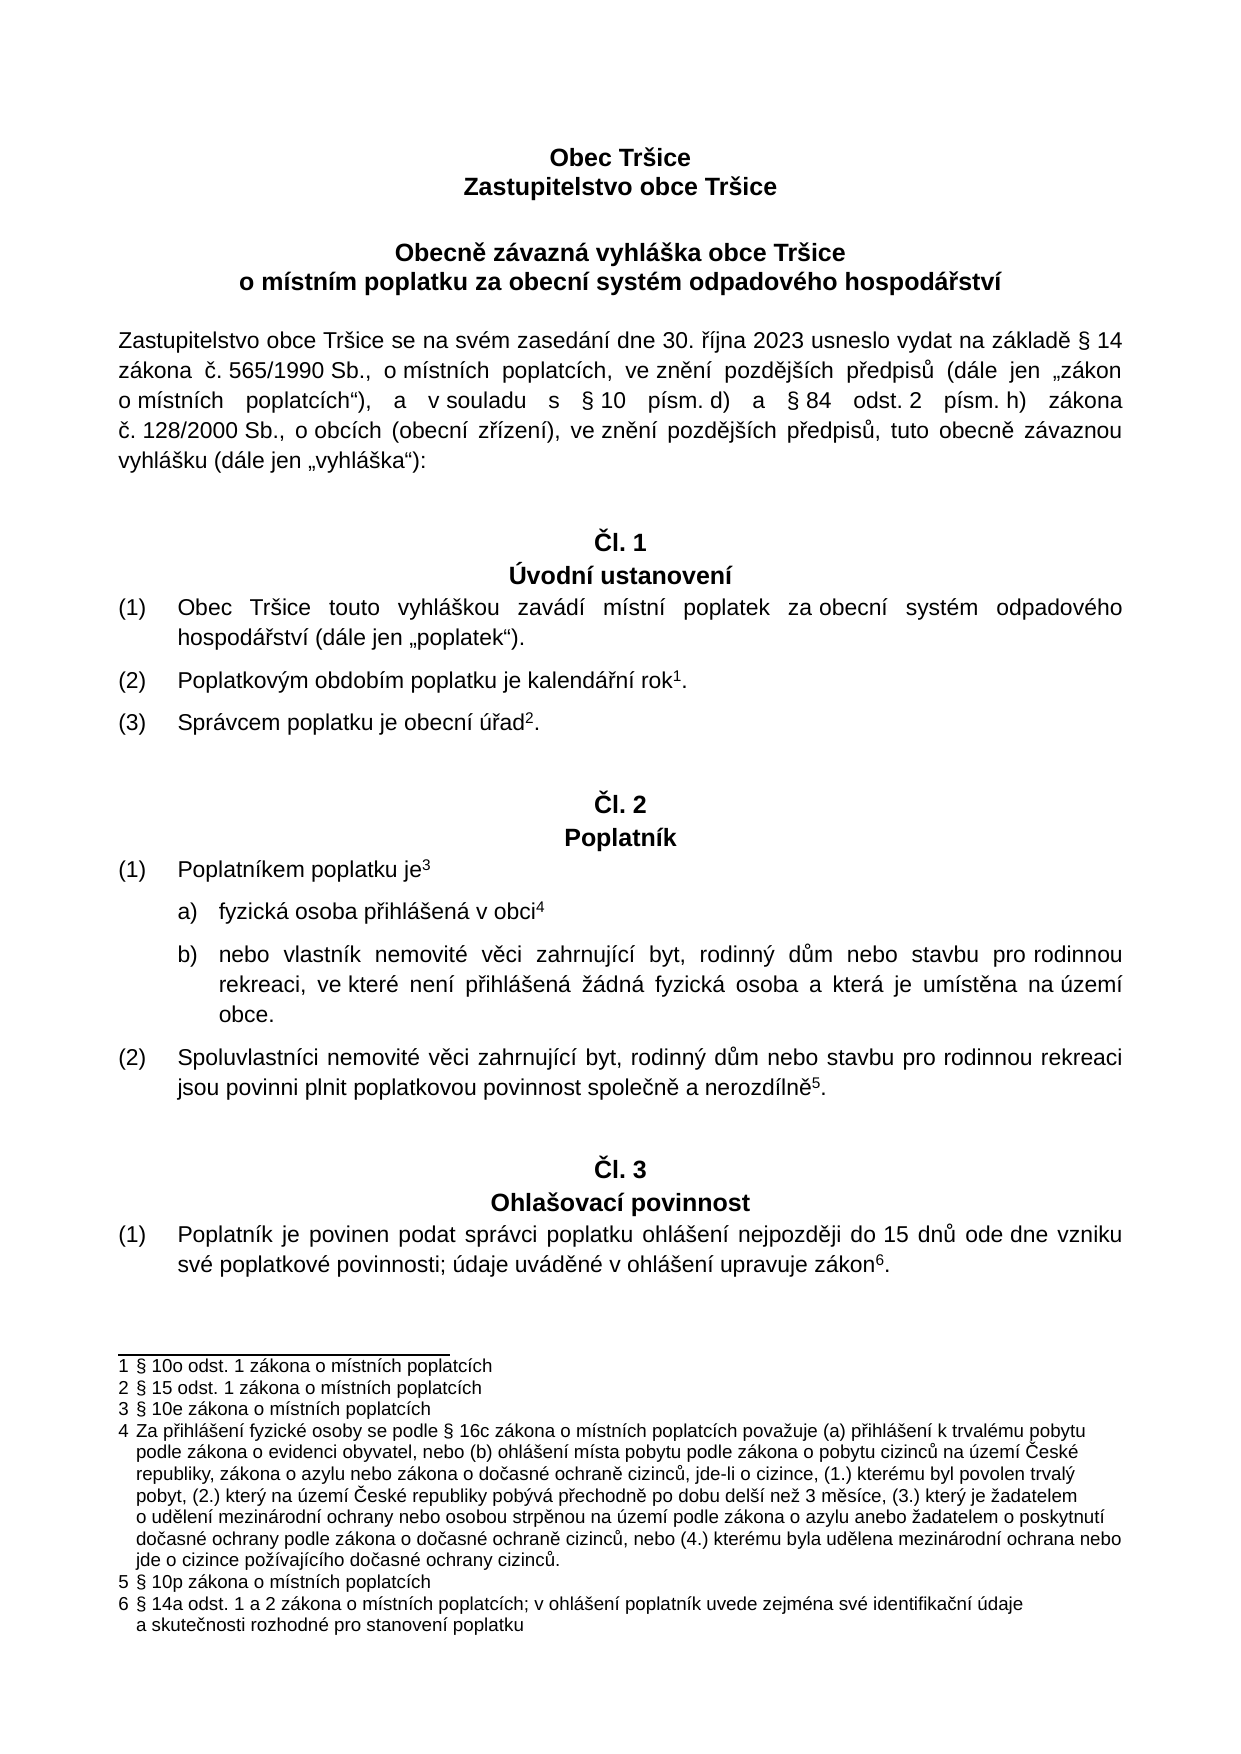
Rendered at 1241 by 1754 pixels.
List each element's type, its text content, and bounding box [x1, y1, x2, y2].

list Za přihlášení fyzické osoby se podle § 16c zákona o místních poplatcích považuje (a) přihlášení k trvalému pobytu podle zákona o evidenci obyvatel, nebo (b) ohlášení místa pobytu podle zákona o pobytu cizinců na území České republiky, zákona o azylu nebo zákona o dočasné ochraně cizinců, jde-li o cizince, (1.) kterému byl povolen trvalý pobyt, (2.) který na území České republiky pobývá přechodně po dobu delší než 3 měsíce, (3.) který je žadatelem o udělení mezinárodní ochrany nebo osobou strpěnou na území podle zákona o azylu anebo žadatelem o poskytnutí dočasné ochrany podle zákona o dočasné ochraně cizinců, nebo (4.) kterému byla udělena mezinárodní ochrana nebo jde o cizince požívajícího dočasné ochrany cizinců. [118, 1420, 1122, 1571]
list Obec Tršice touto vyhláškou zavádí místní poplatek za obecní systém odpadového hospodářství (dále jen „poplatek“). [118, 594, 1122, 650]
list § 10e zákona o místních poplatcích [118, 1398, 1122, 1420]
list § 10p zákona o místních poplatcích [118, 1571, 1122, 1592]
subtitle Obecně závazná vyhláška obce Tršice o místním poplatku za obecní systém odpadového hospodářství [118, 238, 1122, 295]
list Poplatník je povinen podat správci poplatku ohlášení nejpozději do 15 dnů ode dne vzniku své poplatkové povinnosti; údaje uváděné v ohlášení upravuje zákon. [118, 1221, 1122, 1277]
list Poplatkovým obdobím poplatku je kalendářní rok. [118, 667, 1122, 693]
text Obec Tršice Zastupitelstvo obce Tršice [118, 143, 1122, 201]
text Zastupitelstvo obce Tršice se na svém zasedání dne 30. října 2023 usneslo vydat na základě § 14 zákona č. 565/1990 Sb., o místních poplatcích, ve znění pozdějších předpisů (dále jen „zákon o místních poplatcích“), a v souladu s § 10 písm. d) a § 84 odst. 2 písm. h) zákona č. 128/2000 Sb., o obcích (obecní zřízení), ve znění pozdějších předpisů, tuto obecně závaznou vyhlášku (dále jen „vyhláška“): [118, 327, 1122, 474]
list § 10o odst. 1 zákona o místních poplatcích [118, 1355, 1122, 1377]
list § 14a odst. 1 a 2 zákona o místních poplatcích; v ohlášení poplatník uvede zejména své identifikační údaje a skutečnosti rozhodné pro stanovení poplatku [118, 1592, 1122, 1635]
list Spoluvlastníci nemovité věci zahrnující byt, rodinný dům nebo stavbu pro rodinnou rekreaci jsou povinni plnit poplatkovou povinnost společně a nerozdílně. [118, 1044, 1122, 1101]
list Správcem poplatku je obecní úřad. [118, 709, 1122, 736]
list nebo vlastník nemovité věci zahrnující byt, rodinný dům nebo stavbu pro rodinnou rekreaci, ve které není přihlášená žádná fyzická osoba a která je umístěna na území obce. [177, 941, 1122, 1028]
list Poplatníkem poplatku je [118, 856, 1122, 882]
list § 15 odst. 1 zákona o místních poplatcích [118, 1377, 1122, 1398]
subtitle Čl. 3 Ohlašovací povinnost [118, 1154, 1122, 1216]
list fyzická osoba přihlášená v obci [177, 898, 1122, 925]
subtitle Čl. 1 Úvodní ustanovení [118, 528, 1122, 589]
subtitle Čl. 2 Poplatník [118, 789, 1122, 851]
